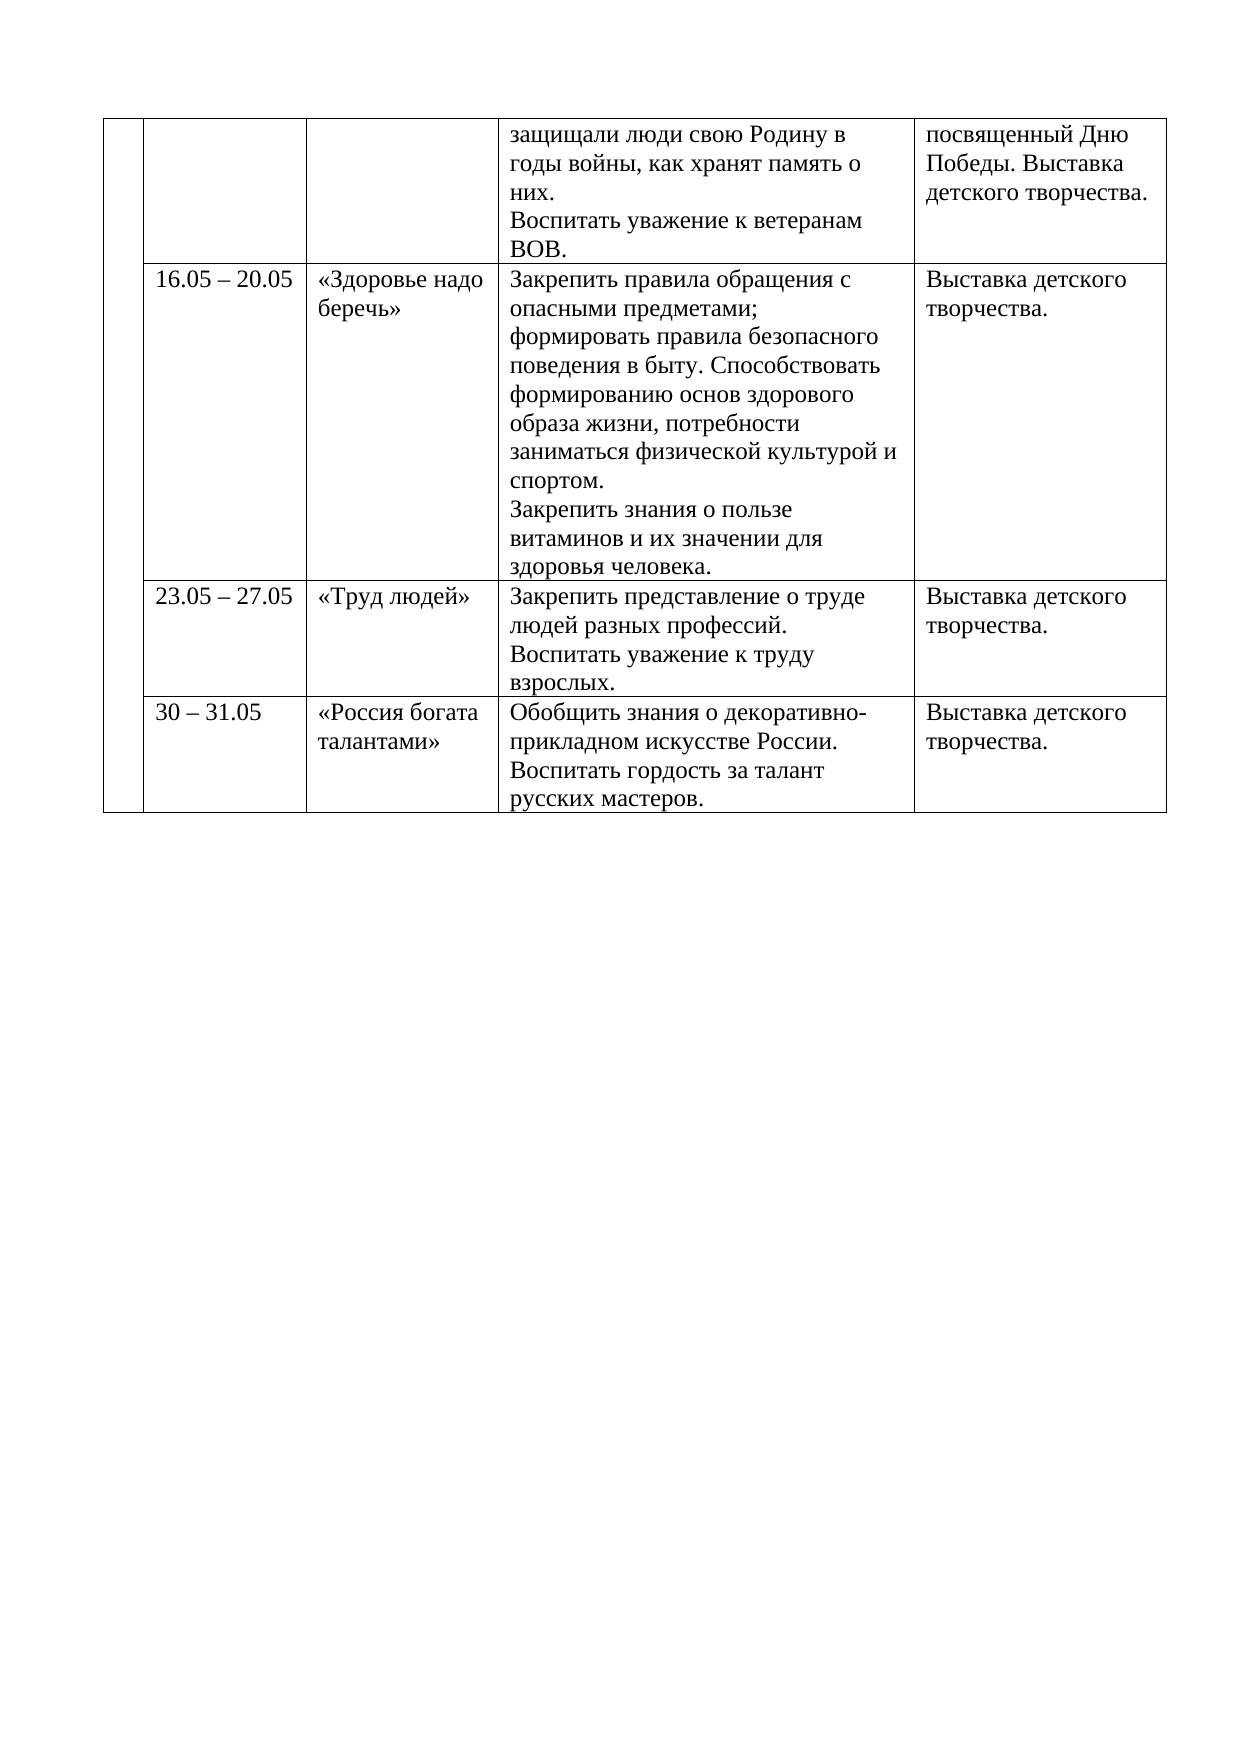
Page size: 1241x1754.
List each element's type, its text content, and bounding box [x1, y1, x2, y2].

table_cell «Труд людей» [307, 581, 498, 696]
table_cell 23.05 – 27.05 [144, 581, 306, 696]
table_cell [307, 119, 498, 263]
table_cell защищали люди свою Родину в годы войны, как хранят память о них. Воспитать уважение к ветеранам ВОВ. [499, 119, 914, 263]
table_cell Закрепить представление о труде людей разных профессий. Воспитать уважение к труду взрослых. [499, 581, 914, 696]
table_cell [144, 119, 306, 263]
table_cell «Россия богата талантами» [307, 697, 498, 812]
table_cell Закрепить правила обращения с опасными предметами; формировать правила безопасного поведения в быту. Способствовать формированию основ здорового образа жизни, потребности заниматься физической культурой и спортом. Закрепить знания о пользе витаминов и их значении для здоровья человека. [499, 264, 914, 580]
table_cell посвященный Дню Победы. Выставка детского творчества. [915, 119, 1166, 263]
table_cell Обобщить знания о декоративно-прикладном искусстве России. Воспитать гордость за талант русских мастеров. [499, 697, 914, 812]
table_cell «Здоровье надо беречь» [307, 264, 498, 580]
table_cell 30 – 31.05 [144, 697, 306, 812]
table_cell 16.05 – 20.05 [144, 264, 306, 580]
table_cell [104, 119, 143, 812]
table_cell Выставка детского творчества. [915, 581, 1166, 696]
table_cell Выставка детского творчества. [915, 264, 1166, 580]
table_cell Выставка детского творчества. [915, 697, 1166, 812]
